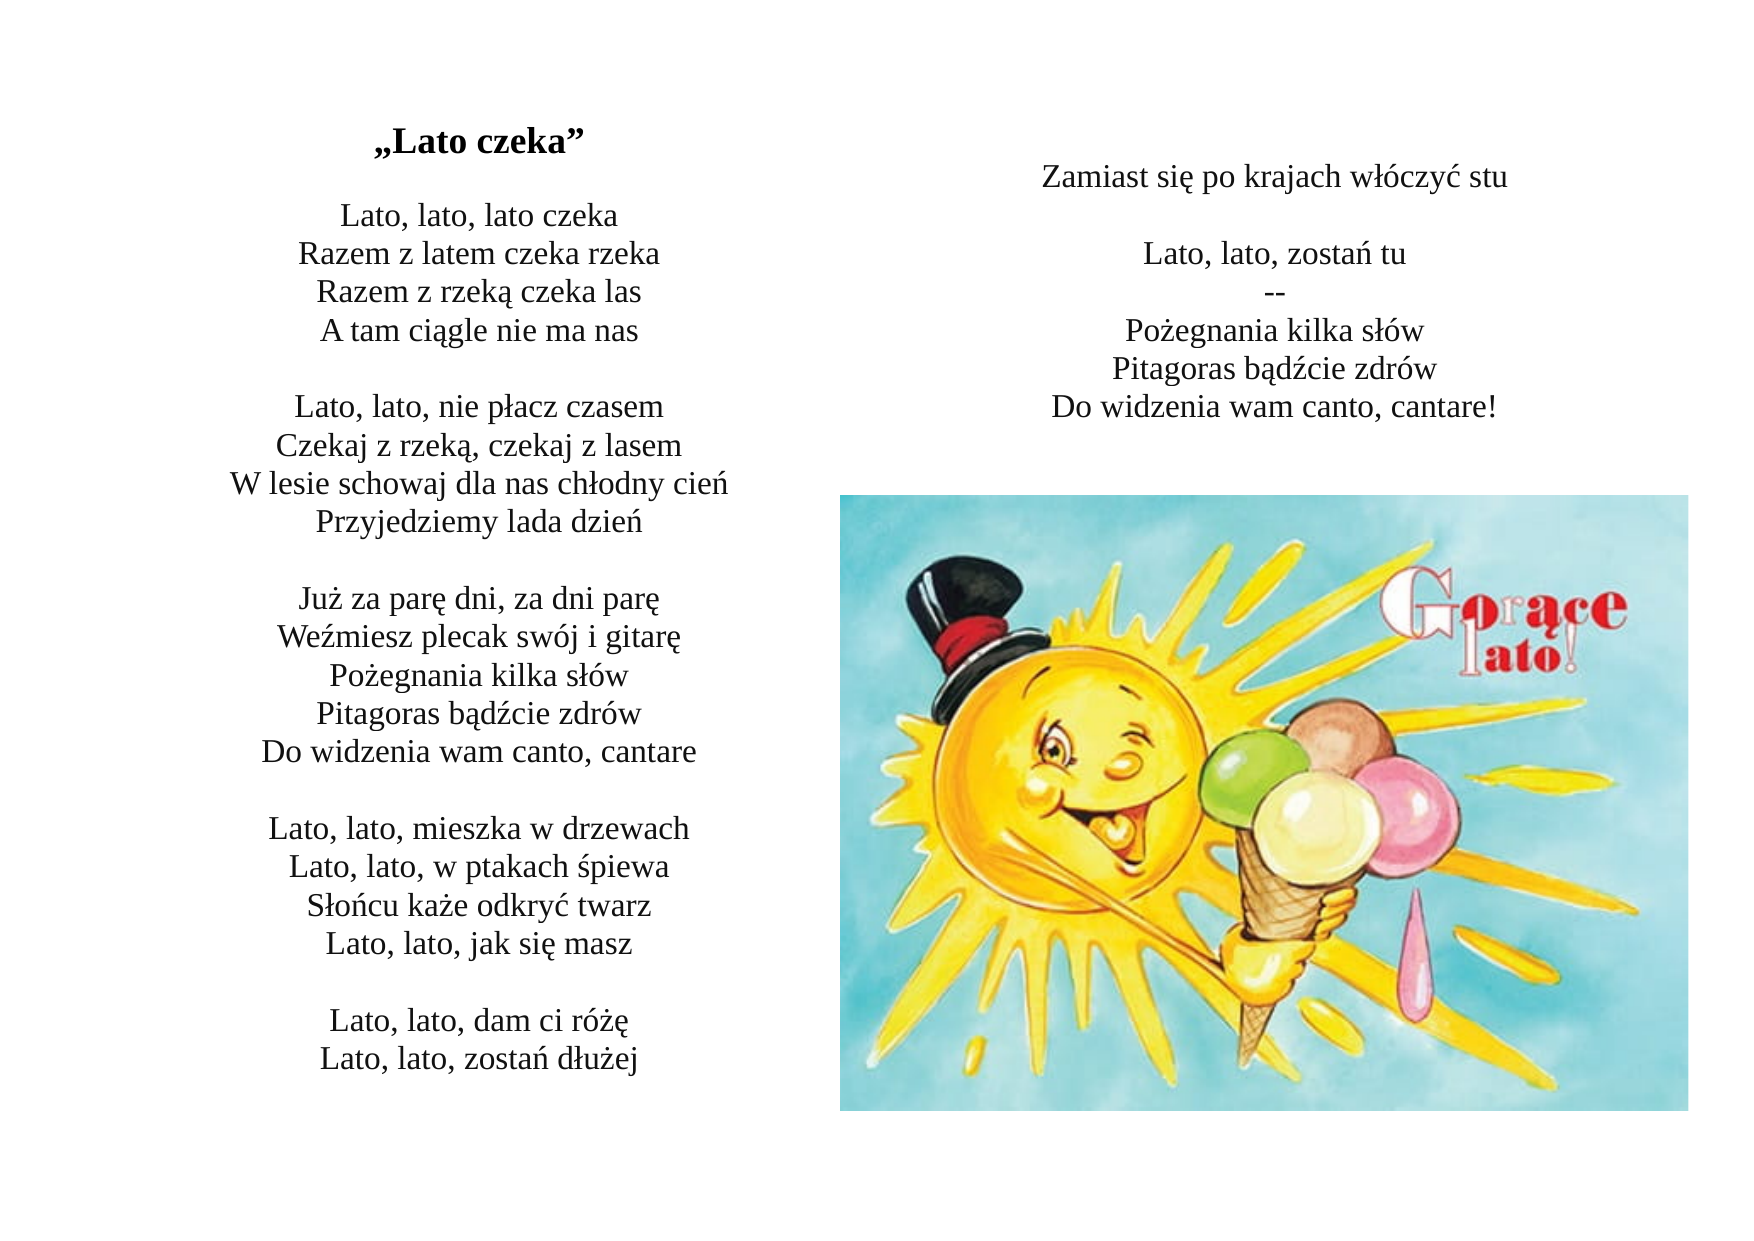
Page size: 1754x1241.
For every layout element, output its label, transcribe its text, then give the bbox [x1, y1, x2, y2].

text Lato, lato, lato czeka Razem z latem czeka rzeka Razem z rzeką czeka las A tam ciągle nie ma nas Lato, lato, nie płacz czasem Czekaj z rzeką, czekaj z lasem W lesie schowaj dla nas chłodny cień Przyjedziemy lada dzień Już za parę dni, za dni parę Weźmiesz plecak swój i gitarę Pożegnania kilka słów Pitagoras bądźcie zdrów Do widzenia wam canto, cantare Lato, lato, mieszka w drzewach Lato, lato, w ptakach śpiewa Słońcu każe odkryć twarz Lato, lato, jak się masz Lato, lato, dam ci różę Lato, lato, zostań dłużej [118, 195, 840, 1076]
text „Lato czeka” [118, 118, 840, 161]
text Zamiast się po krajach włóczyć stu [914, 156, 1636, 195]
text Lato, lato, zostań tu -- Pożegnania kilka słów Pitagoras bądźcie zdrów Do widzenia wam canto, cantare! [914, 233, 1636, 425]
